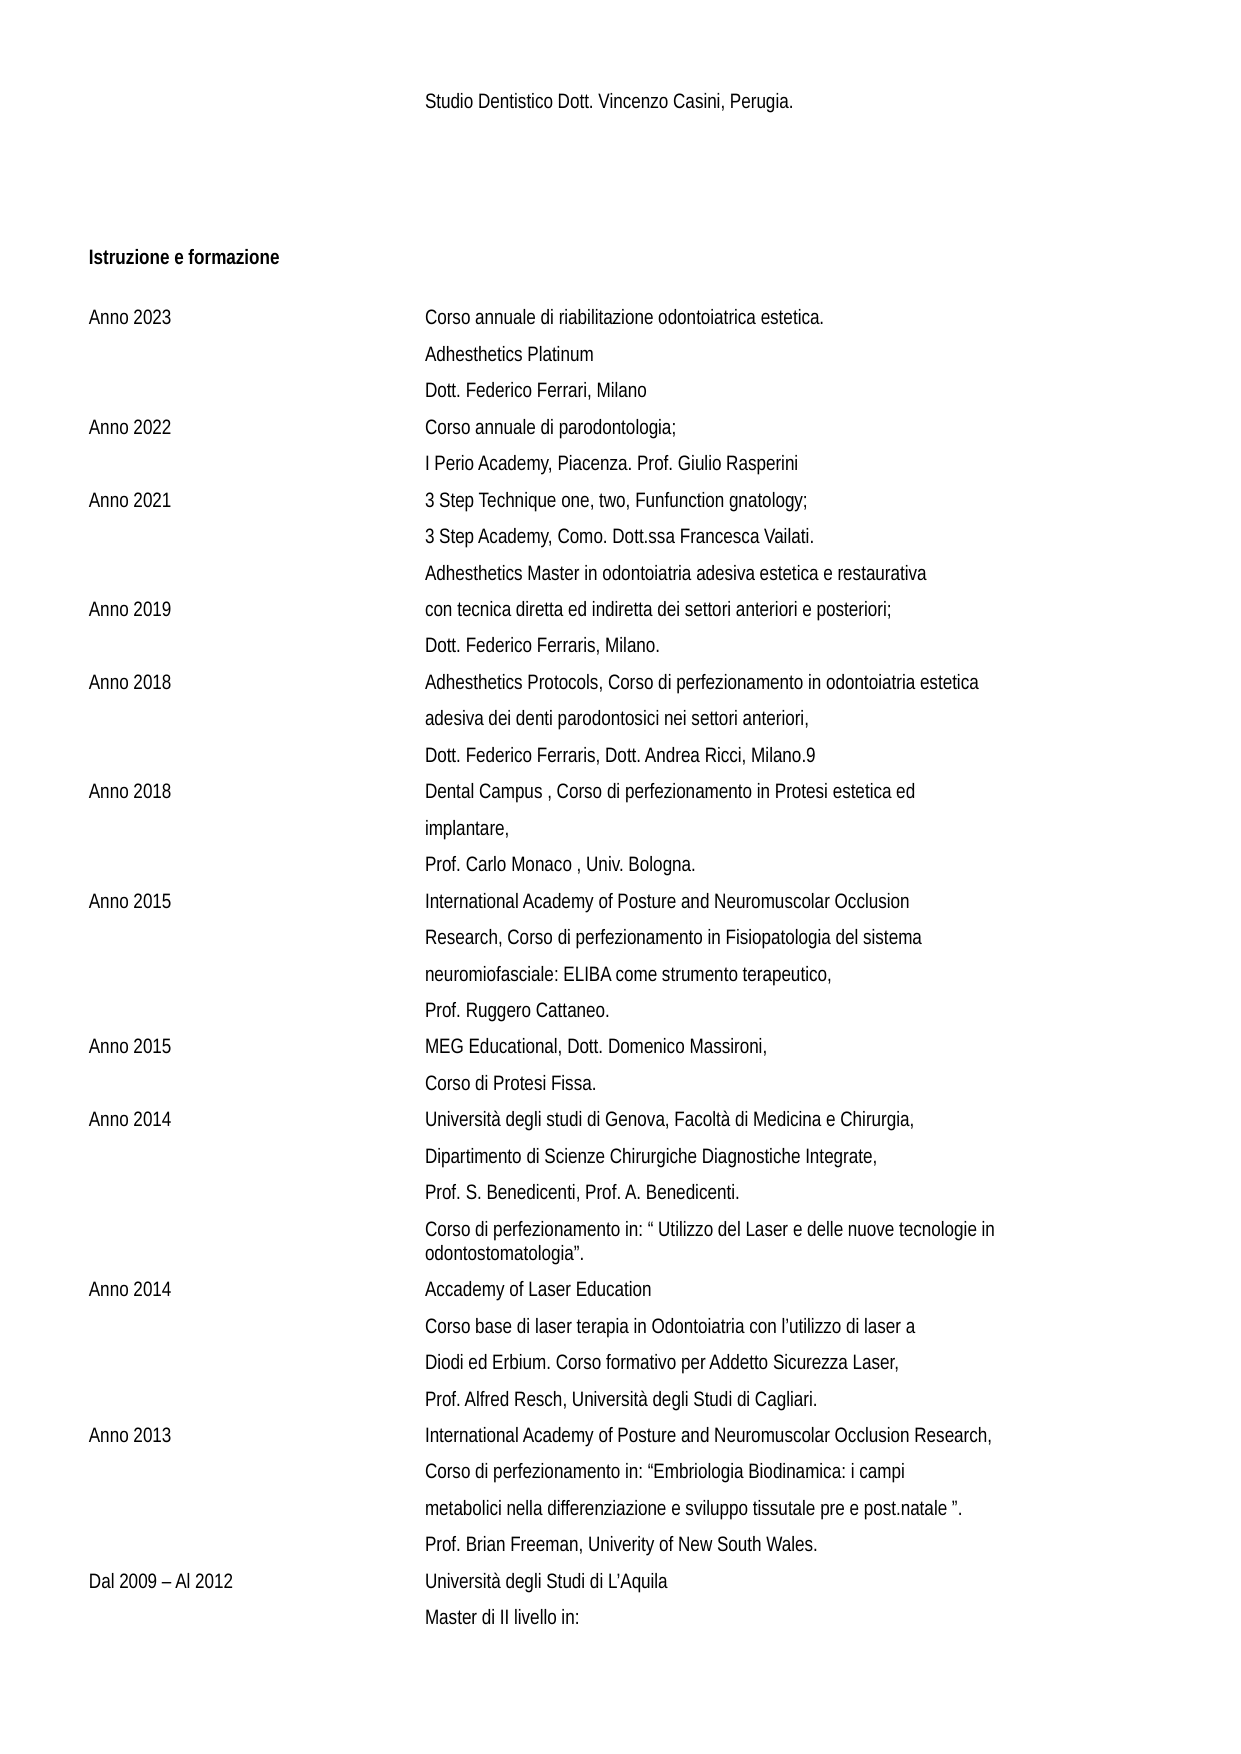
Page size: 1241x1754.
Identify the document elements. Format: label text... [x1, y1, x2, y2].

table_cell Anno 2015 [78, 1035, 384, 1107]
table_cell Anno 2018 [78, 670, 384, 779]
table_cell Anno 2013 [78, 1423, 384, 1569]
table_cell Accademy of Laser Education Corso base di laser terapia in Odontoiatria con l’utilizzo di laser a Diodi ed Erbium. Corso formativo per Addetto Sicurezza Laser, Prof. Alfred Resch, Università degli Studi di Cagliari. [414, 1277, 1167, 1423]
table_cell Università degli Studi di L’Aquila Master di II livello in: [414, 1569, 1167, 1642]
table_cell Adhesthetics Protocols, Corso di perfezionamento in odontoiatria estetica adesiva dei denti parodontosici nei settori anteriori, Dott. Federico Ferraris, Dott. Andrea Ricci, Milano.9 [414, 670, 1167, 779]
table_cell Anno 2022 [78, 415, 384, 488]
table_cell [384, 1035, 413, 1107]
table_header [384, 305, 413, 415]
table_cell Anno 2015 [78, 889, 384, 1034]
table_cell Università degli studi di Genova, Facoltà di Medicina e Chirurgia, Dipartimento di Scienze Chirurgiche Diagnostiche Integrate, Prof. S. Benedicenti, Prof. A. Benedicenti. Corso di perfezionamento in: “ Utilizzo del Laser e delle nuove tecnologie in odontostomatologia”. [414, 1108, 1167, 1277]
table_cell [384, 889, 413, 1034]
table_cell MEG Educational, Dott. Domenico Massironi, Corso di Protesi Fissa. [414, 1035, 1167, 1107]
table_cell [384, 488, 413, 561]
table_cell Anno 2018 [78, 779, 384, 889]
table_header Corso annuale di riabilitazione odontoiatrica estetica. Adhesthetics Platinum Dott. Federico Ferrari, Milano [414, 305, 1167, 415]
table_cell 3 Step Technique one, two, Funfunction gnatology; 3 Step Academy, Como. Dott.ssa Francesca Vailati. [414, 488, 1167, 561]
table_cell [384, 561, 413, 670]
table_cell [384, 779, 413, 889]
table_cell [384, 1108, 413, 1277]
table_cell [384, 670, 413, 779]
table_cell [384, 415, 413, 488]
table_cell Dal 2009 – Al 2012 [78, 1569, 384, 1642]
table_cell Anno 2019 [78, 561, 384, 670]
table_cell [78, 89, 384, 125]
table_cell Anno 2021 [78, 488, 384, 561]
table_cell [384, 1569, 413, 1642]
table_cell International Academy of Posture and Neuromuscolar Occlusion Research, Corso di perfezionamento in: “Embriologia Biodinamica: i campi metabolici nella differenziazione e sviluppo tissutale pre e post.natale ”. Prof. Brian Freeman, Univerity of New South Wales. [414, 1423, 1167, 1569]
table_cell Adhesthetics Master in odontoiatria adesiva estetica e restaurativa con tecnica diretta ed indiretta dei settori anteriori e posteriori; Dott. Federico Ferraris, Milano. [414, 561, 1167, 670]
table_cell [384, 89, 413, 125]
table_header Istruzione e formazione [78, 245, 384, 281]
table_cell Studio Dentistico Dott. Vincenzo Casini, Perugia. [414, 89, 1167, 125]
table_header Anno 2023 [78, 305, 384, 415]
table_cell [384, 1423, 413, 1569]
table_cell Dental Campus , Corso di perfezionamento in Protesi estetica ed implantare, Prof. Carlo Monaco , Univ. Bologna. [414, 779, 1167, 889]
table_cell Corso annuale di parodontologia; I Perio Academy, Piacenza. Prof. Giulio Rasperini [414, 415, 1167, 488]
table_cell Anno 2014 [78, 1277, 384, 1423]
table_cell International Academy of Posture and Neuromuscolar Occlusion Research, Corso di perfezionamento in Fisiopatologia del sistema neuromiofasciale: ELIBA come strumento terapeutico, Prof. Ruggero Cattaneo. [414, 889, 1167, 1034]
table_cell Anno 2014 [78, 1108, 384, 1277]
table_cell [384, 1277, 413, 1423]
